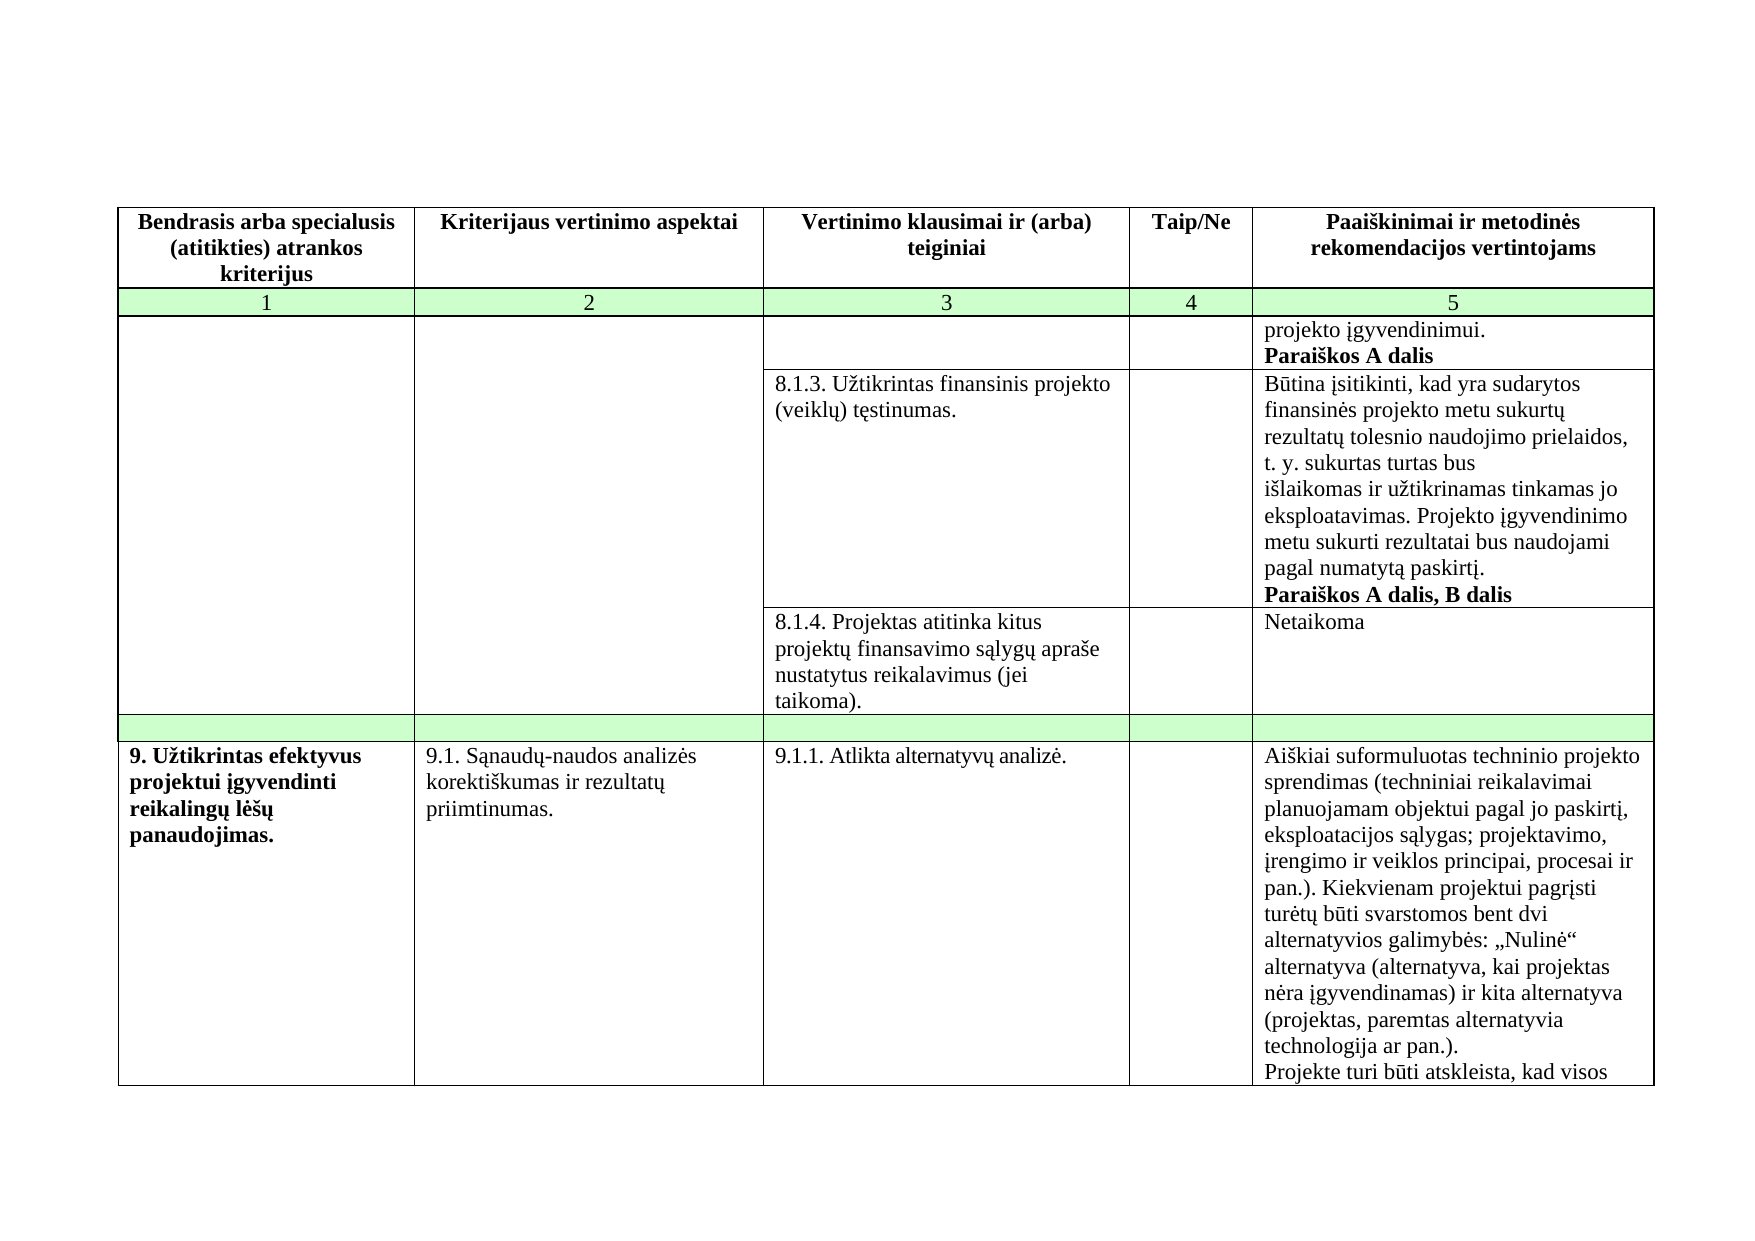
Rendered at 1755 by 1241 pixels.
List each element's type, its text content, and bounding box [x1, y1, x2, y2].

table_cell [1253, 715, 1653, 741]
table_cell [415, 317, 763, 714]
table_cell Būtina įsitikinti, kad yra sudarytos finansinės projekto metu sukurtų rezultatų tolesnio naudojimo prielaidos, t. y. sukurtas turtas bus išlaikomas ir užtikrinamas tinkamas jo eksploatavimas. Projekto įgyvendinimo metu sukurti rezultatai bus naudojami pagal numatytą paskirtį. Paraiškos A dalis, B dalis [1253, 370, 1653, 607]
table_cell 3 [764, 289, 1129, 315]
table_cell [119, 715, 414, 741]
table_header Bendrasis arba specialusis (atitikties) atrankos kriterijus [119, 208, 414, 287]
table_cell [764, 715, 1129, 741]
table_header Kriterijaus vertinimo aspektai [415, 208, 763, 287]
table_cell 5 [1253, 289, 1653, 315]
table_cell 8.1.4. Projektas atitinka kitus projektų finansavimo sąlygų apraše nustatytus reikalavimus (jei taikoma). [764, 608, 1129, 714]
table_cell 2 [415, 289, 763, 315]
table_cell [1130, 608, 1252, 714]
table_cell [1130, 715, 1252, 741]
table_cell 4 [1130, 289, 1252, 315]
table_header Taip/Ne [1130, 208, 1252, 287]
table_cell projekto įgyvendinimui. Paraiškos A dalis [1253, 317, 1653, 369]
table_cell Aiškiai suformuluotas techninio projekto sprendimas (techniniai reikalavimai planuojamam objektui pagal jo paskirtį, eksploatacijos sąlygas; projektavimo, įrengimo ir veiklos principai, procesai ir pan.). Kiekvienam projektui pagrįsti turėtų būti svarstomos bent dvi alternatyvios galimybės: „Nulinė“ alternatyva (alternatyva, kai projektas nėra įgyvendinamas) ir kita alternatyva (projektas, paremtas alternatyvia technologija ar pan.). Projekte turi būti atskleista, kad visos [1253, 742, 1653, 1085]
table_cell Netaikoma [1253, 608, 1653, 714]
table_cell [1130, 370, 1252, 607]
table_cell 8.1.3. Užtikrintas finansinis projekto (veiklų) tęstinumas. [764, 370, 1129, 607]
table_cell [1130, 317, 1252, 369]
table_header Vertinimo klausimai ir (arba) teiginiai [764, 208, 1129, 287]
table_cell 1 [119, 289, 414, 315]
table_cell 9.1. Sąnaudų-naudos analizės korektiškumas ir rezultatų priimtinumas. [415, 742, 763, 1085]
table_cell [1130, 742, 1252, 1085]
table_cell 9.1.1. Atlikta alternatyvų analizė. [764, 742, 1129, 1085]
table_cell [415, 715, 763, 741]
table_cell [119, 317, 414, 714]
table_cell [764, 317, 1129, 369]
table_cell 9. Užtikrintas efektyvus projektui įgyvendinti reikalingų lėšų panaudojimas. [119, 742, 414, 1085]
table_header Paaiškinimai ir metodinės rekomendacijos vertintojams [1253, 208, 1653, 287]
